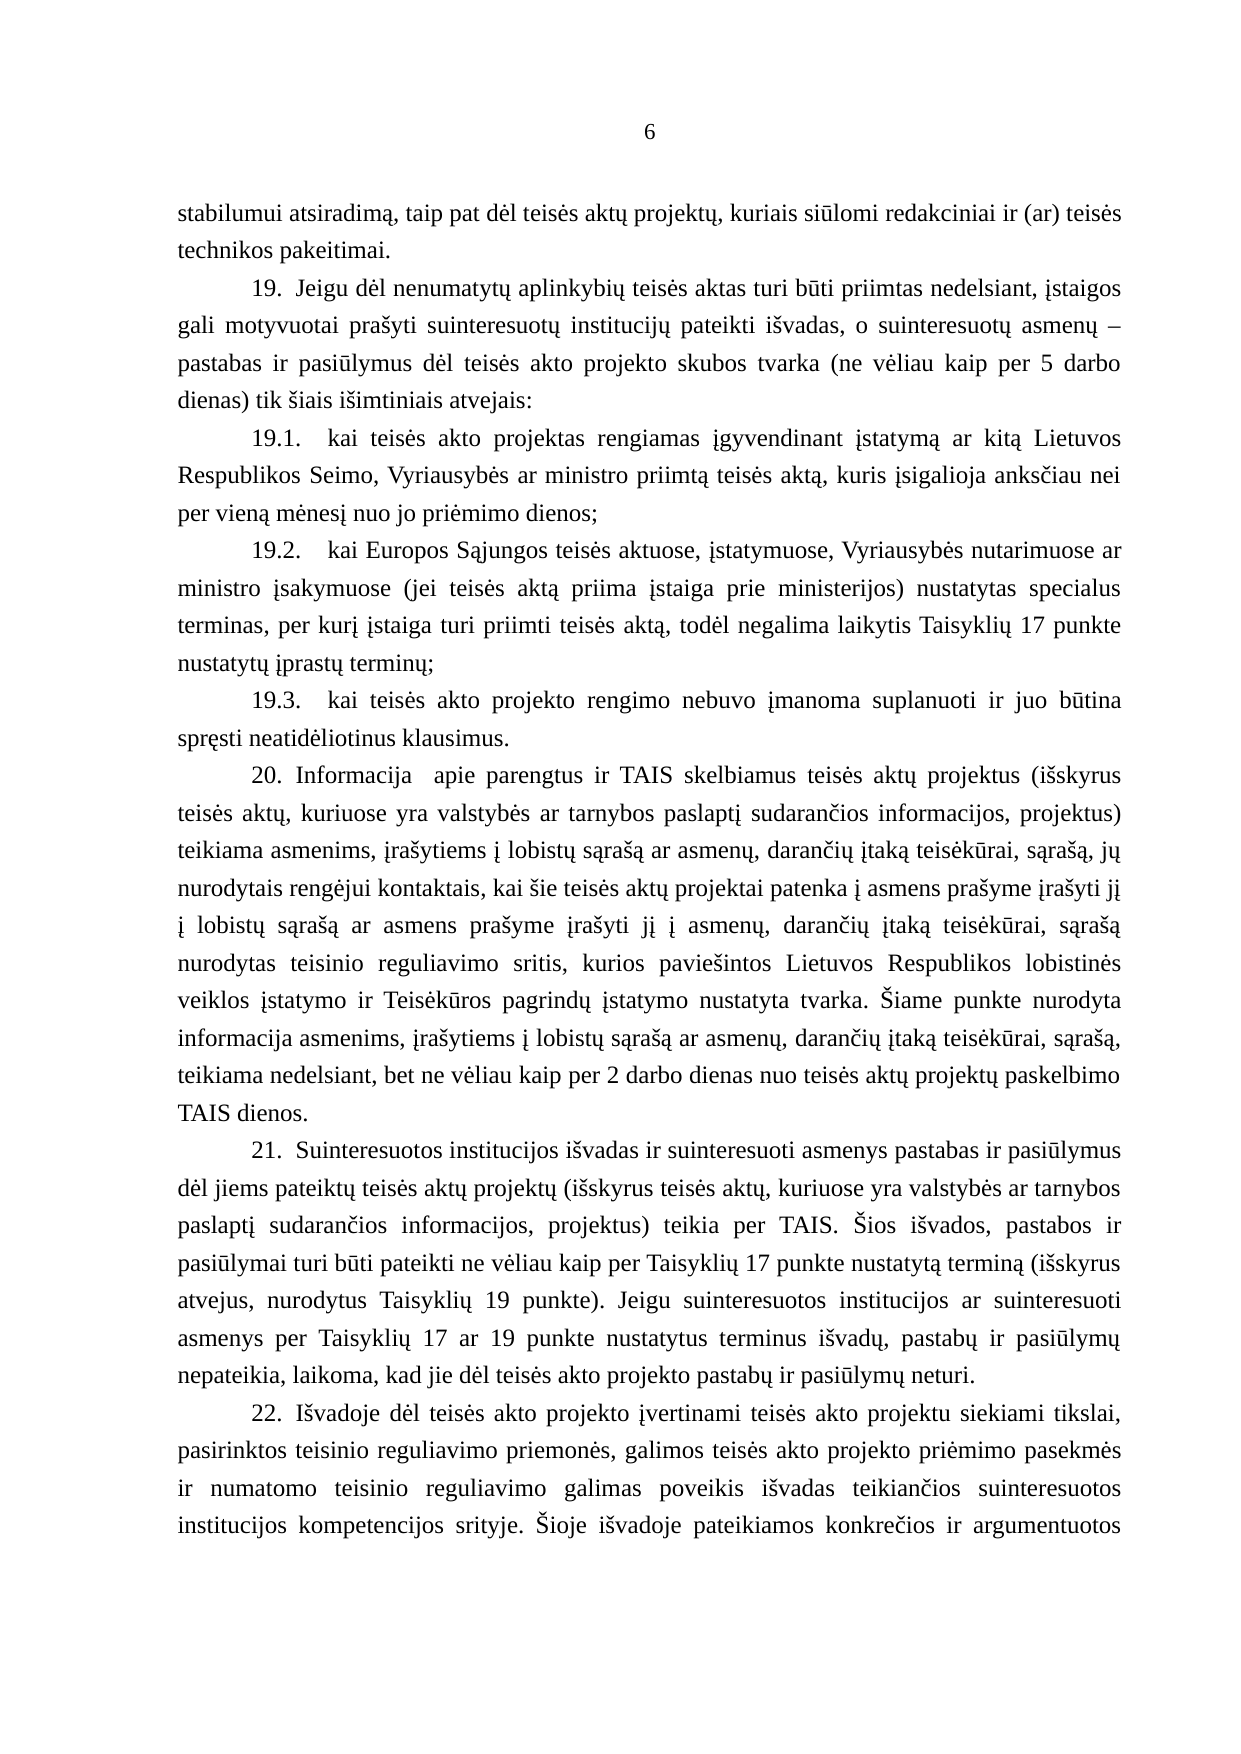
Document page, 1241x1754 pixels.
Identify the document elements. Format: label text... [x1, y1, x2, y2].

text 20. Informacija apie parengtus ir TAIS skelbiamus teisės aktų projektus (išskyrus teisės aktų, kuriuose yra valstybės ar tarnybos paslaptį sudarančios informacijos, projektus) teikiama asmenims, įrašytiems į lobistų sąrašą ar asmenų, darančių įtaką teisėkūrai, sąrašą, jų nurodytais rengėjui kontaktais, kai šie teisės aktų projektai patenka į asmens prašyme įrašyti jį į lobistų sąrašą ar asmens prašyme įrašyti jį į asmenų, darančių įtaką teisėkūrai, sąrašą nurodytas teisinio reguliavimo sritis, kurios paviešintos Lietuvos Respublikos lobistinės veiklos įstatymo ir Teisėkūros pagrindų įstatymo nustatyta tvarka. Šiame punkte nurodyta informacija asmenims, įrašytiems į lobistų sąrašą ar asmenų, darančių įtaką teisėkūrai, sąrašą, teikiama nedelsiant, bet ne vėliau kaip per 2 darbo dienas nuo teisės aktų projektų paskelbimo TAIS dienos. [177, 752, 1122, 1127]
text 19.2. kai Europos Sąjungos teisės aktuose, įstatymuose, Vyriausybės nutarimuose ar ministro įsakymuose (jei teisės aktą priima įstaiga prie ministerijos) nustatytas specialus terminas, per kurį įstaiga turi priimti teisės aktą, todėl negalima laikytis Taisyklių 17 punkte nustatytų įprastų terminų; [177, 527, 1122, 677]
text 19. Jeigu dėl nenumatytų aplinkybių teisės aktas turi būti priimtas nedelsiant, įstaigos gali motyvuotai prašyti suinteresuotų institucijų pateikti išvadas, o suinteresuotų asmenų – pastabas ir pasiūlymus dėl teisės akto projekto skubos tvarka (ne vėliau kaip per 5 darbo dienas) tik šiais išimtiniais atvejais: [177, 264, 1122, 414]
text 19.1. kai teisės akto projektas rengiamas įgyvendinant įstatymą ar kitą Lietuvos Respublikos Seimo, Vyriausybės ar ministro priimtą teisės aktą, kuris įsigalioja anksčiau nei per vieną mėnesį nuo jo priėmimo dienos; [177, 414, 1122, 527]
text stabilumui atsiradimą, taip pat dėl teisės aktų projektų, kuriais siūlomi redakciniai ir (ar) teisės technikos pakeitimai. [177, 189, 1122, 264]
text 19.3. kai teisės akto projekto rengimo nebuvo įmanoma suplanuoti ir juo būtina spręsti neatidėliotinus klausimus. [177, 677, 1122, 752]
text 21. Suinteresuotos institucijos išvadas ir suinteresuoti asmenys pastabas ir pasiūlymus dėl jiems pateiktų teisės aktų projektų (išskyrus teisės aktų, kuriuose yra valstybės ar tarnybos paslaptį sudarančios informacijos, projektus) teikia per TAIS. Šios išvados, pastabos ir pasiūlymai turi būti pateikti ne vėliau kaip per Taisyklių 17 punkte nustatytą terminą (išskyrus atvejus, nurodytus Taisyklių 19 punkte). Jeigu suinteresuotos institucijos ar suinteresuoti asmenys per Taisyklių 17 ar 19 punkte nustatytus terminus išvadų, pastabų ir pasiūlymų nepateikia, laikoma, kad jie dėl teisės akto projekto pastabų ir pasiūlymų neturi. [177, 1127, 1122, 1389]
text 22. Išvadoje dėl teisės akto projekto įvertinami teisės akto projektu siekiami tikslai, pasirinktos teisinio reguliavimo priemonės, galimos teisės akto projekto priėmimo pasekmės ir numatomo teisinio reguliavimo galimas poveikis išvadas teikiančios suinteresuotos institucijos kompetencijos srityje. Šioje išvadoje pateikiamos konkrečios ir argumentuotos [177, 1389, 1122, 1539]
